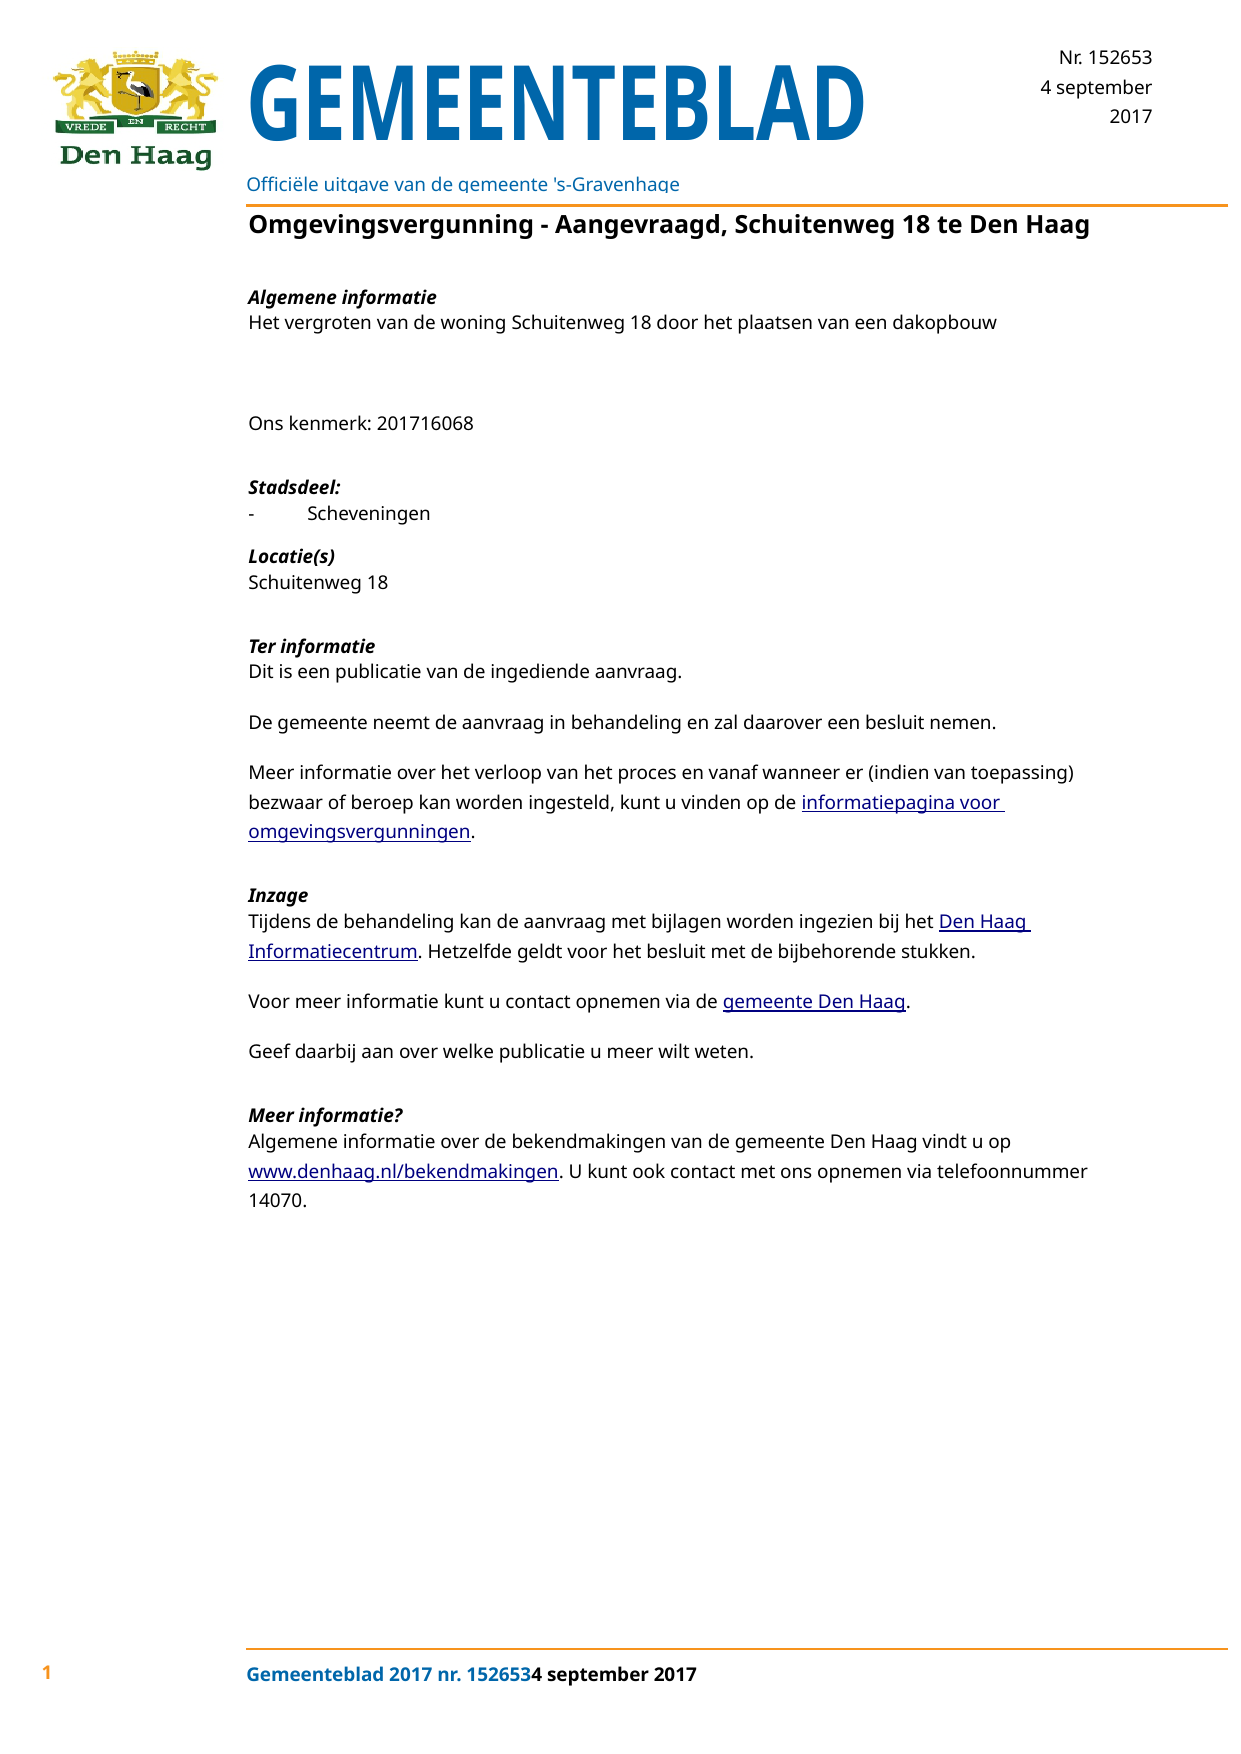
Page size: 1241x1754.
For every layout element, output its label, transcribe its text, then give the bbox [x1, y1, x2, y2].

text Tijdens de behandeling kan de aanvraag met bijlagen worden ingezien bij het Den Haag Informatiecentrum. Hetzelfde geldt voor het besluit met de bijbehorende stukken. [248, 908, 1152, 964]
text Algemene informatie over de bekendmakingen van de gemeente Den Haag vindt u op www.denhaag.nl/bekendmakingen. U kunt ook contact met ons opnemen via telefoonnummer 14070. [248, 1128, 1152, 1213]
text Locatie(s) [248, 543, 1152, 569]
text Meer informatie? [248, 1103, 1152, 1128]
text Schuitenweg 18 [248, 569, 1152, 595]
text Geef daarbij aan over welke publicatie u meer wilt weten. [248, 1039, 1152, 1064]
text Algemene informatie [248, 284, 1152, 309]
text De gemeente neemt de aanvraag in behandeling en zal daarover een besluit nemen. [248, 709, 1152, 735]
text Ter informatie [248, 633, 1152, 659]
text Omgevingsvergunning - Aangevraagd, Schuitenweg 18 te Den Haag [248, 207, 1152, 241]
picture [41, 47, 231, 172]
text Dit is een publicatie van de ingediende aanvraag. [248, 659, 1152, 684]
text Het vergroten van de woning Schuitenweg 18 door het plaatsen van een dakopbouw [248, 309, 1152, 335]
text Voor meer informatie kunt u contact opnemen via de gemeente Den Haag. [248, 988, 1152, 1014]
text Inzage [248, 883, 1152, 908]
text Ons kenmerk: 201716068 [248, 410, 1152, 436]
list Scheveningen [248, 500, 1152, 526]
text Meer informatie over het verloop van het proces en vanaf wanneer er (indien van toepassing) bezwaar of beroep kan worden ingesteld, kunt u vinden op de informatiepagina voor omgevingsvergunningen. [248, 759, 1152, 844]
text Stadsdeel: [248, 474, 1152, 500]
